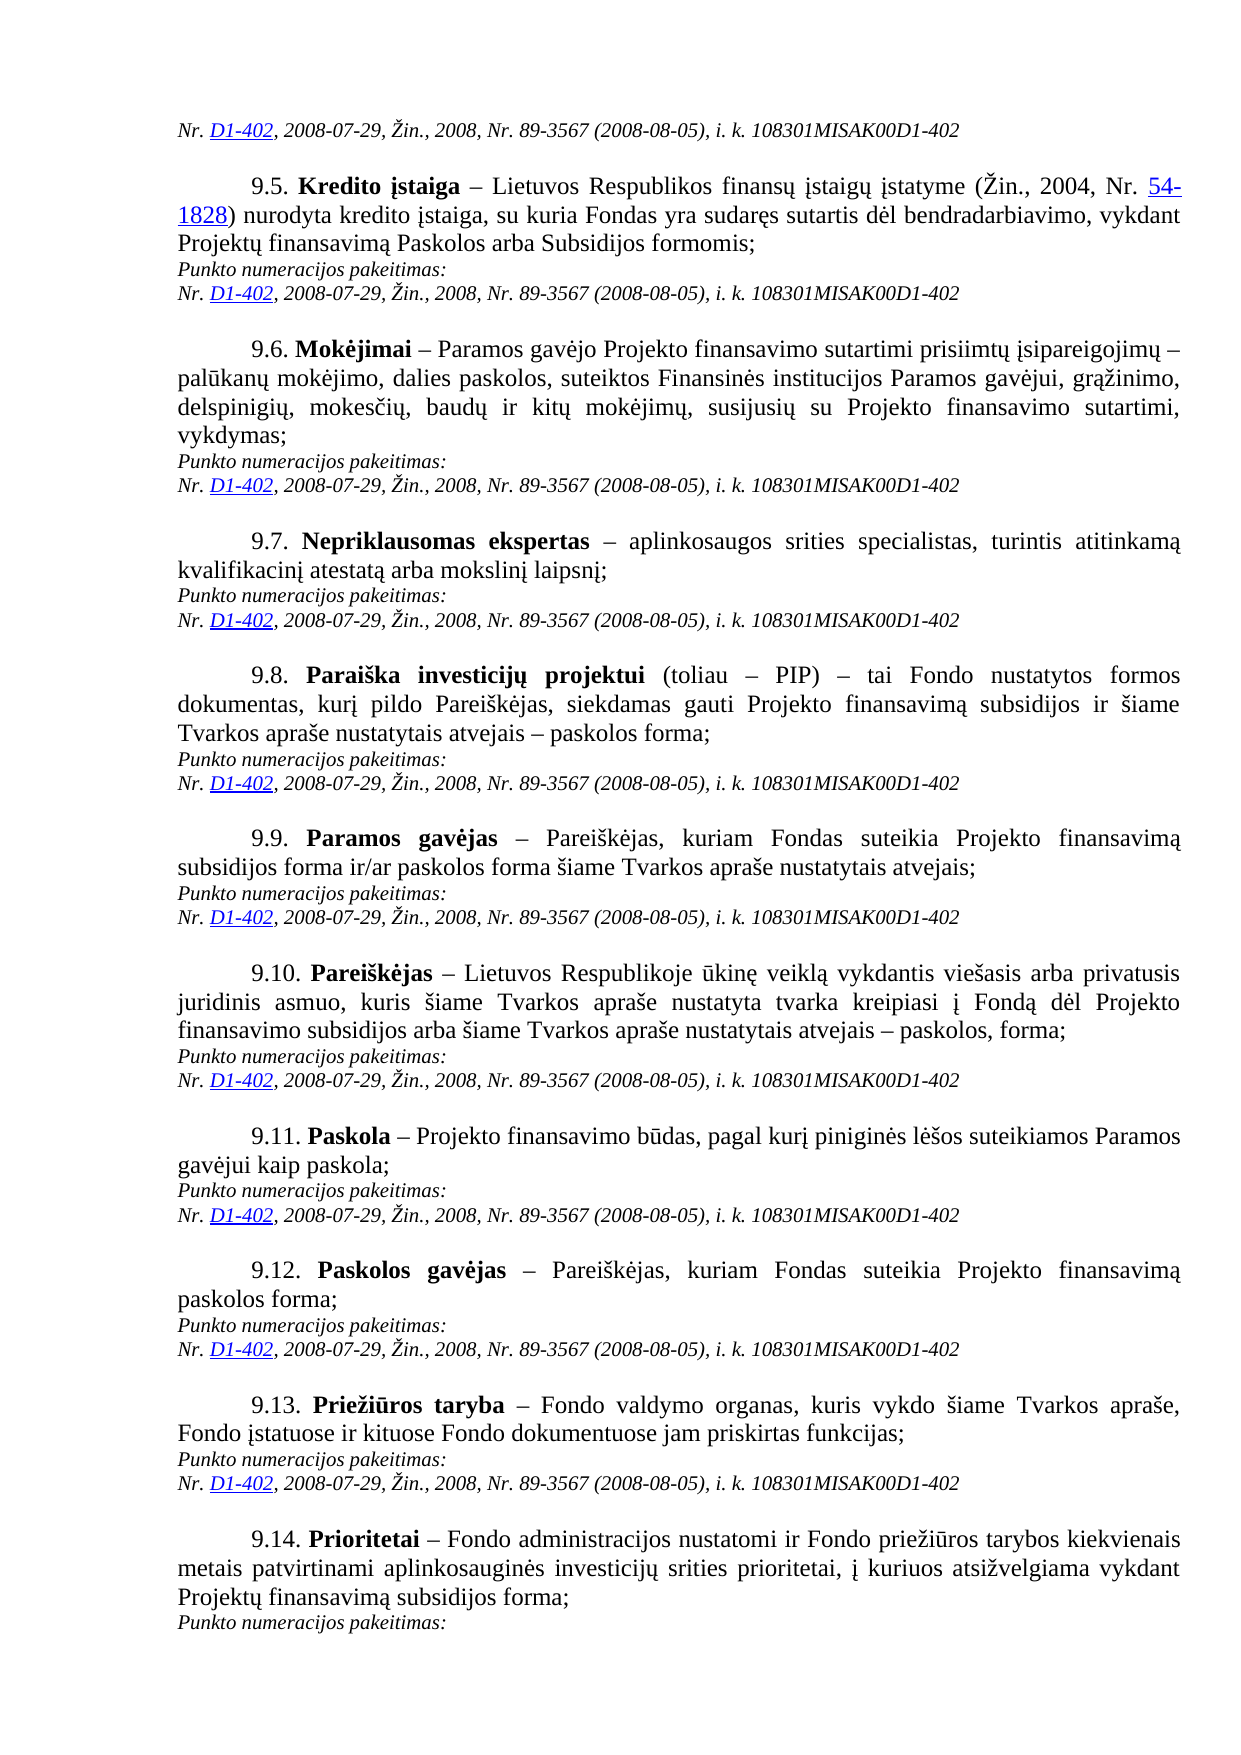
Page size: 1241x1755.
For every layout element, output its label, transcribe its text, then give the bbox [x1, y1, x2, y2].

text 9.10. Pareiškėjas – Lietuvos Respublikoje ūkinę veiklą vykdantis viešasis arba privatusis juridinis asmuo, kuris šiame Tvarkos apraše nustatyta tvarka kreipiasi į Fondą dėl Projekto finansavimo subsidijos arba šiame Tvarkos apraše nustatytais atvejais – paskolos, forma; [177, 958, 1181, 1044]
text Nr. D1-402, 2008-07-29, Žin., 2008, Nr. 89-3567 (2008-08-05), i. k. 108301MISAK00D1-402 [177, 118, 1181, 142]
text Punkto numeracijos pakeitimas: [177, 1178, 1181, 1202]
text Punkto numeracijos pakeitimas: [177, 583, 1181, 607]
text Nr. D1-402, 2008-07-29, Žin., 2008, Nr. 89-3567 (2008-08-05), i. k. 108301MISAK00D1-402 [177, 771, 1181, 795]
text Nr. D1-402, 2008-07-29, Žin., 2008, Nr. 89-3567 (2008-08-05), i. k. 108301MISAK00D1-402 [177, 905, 1181, 929]
text 9.8. Paraiška investicijų projektui (toliau – PIP) – tai Fondo nustatytos formos dokumentas, kurį pildo Pareiškėjas, siekdamas gauti Projekto finansavimą subsidijos ir šiame Tvarkos apraše nustatytais atvejais – paskolos forma; [177, 660, 1181, 747]
text Nr. D1-402, 2008-07-29, Žin., 2008, Nr. 89-3567 (2008-08-05), i. k. 108301MISAK00D1-402 [177, 607, 1181, 632]
text Punkto numeracijos pakeitimas: [177, 449, 1181, 473]
text Nr. D1-402, 2008-07-29, Žin., 2008, Nr. 89-3567 (2008-08-05), i. k. 108301MISAK00D1-402 [177, 473, 1181, 497]
text Punkto numeracijos pakeitimas: [177, 257, 1181, 281]
text 9.5. Kredito įstaiga – Lietuvos Respublikos finansų įstaigų įstatyme (Žin., 2004, Nr. 54-1828) nurodyta kredito įstaiga, su kuria Fondas yra sudaręs sutartis dėl bendradarbiavimo, vykdant Projektų finansavimą Paskolos arba Subsidijos formomis; [177, 171, 1181, 257]
text 9.11. Paskola – Projekto finansavimo būdas, pagal kurį piniginės lėšos suteikiamos Paramos gavėjui kaip paskola; [177, 1121, 1181, 1178]
text Punkto numeracijos pakeitimas: [177, 1610, 1181, 1634]
text Nr. D1-402, 2008-07-29, Žin., 2008, Nr. 89-3567 (2008-08-05), i. k. 108301MISAK00D1-402 [177, 1068, 1181, 1092]
text Punkto numeracijos pakeitimas: [177, 1447, 1181, 1471]
text 9.6. Mokėjimai – Paramos gavėjo Projekto finansavimo sutartimi prisiimtų įsipareigojimų – palūkanų mokėjimo, dalies paskolos, suteiktos Finansinės institucijos Paramos gavėjui, grąžinimo, delspinigių, mokesčių, baudų ir kitų mokėjimų, susijusių su Projekto finansavimo sutartimi, vykdymas; [177, 334, 1181, 449]
text Nr. D1-402, 2008-07-29, Žin., 2008, Nr. 89-3567 (2008-08-05), i. k. 108301MISAK00D1-402 [177, 1471, 1181, 1495]
text Punkto numeracijos pakeitimas: [177, 747, 1181, 771]
text Nr. D1-402, 2008-07-29, Žin., 2008, Nr. 89-3567 (2008-08-05), i. k. 108301MISAK00D1-402 [177, 1337, 1181, 1361]
text 9.12. Paskolos gavėjas – Pareiškėjas, kuriam Fondas suteikia Projekto finansavimą paskolos forma; [177, 1255, 1181, 1313]
text Nr. D1-402, 2008-07-29, Žin., 2008, Nr. 89-3567 (2008-08-05), i. k. 108301MISAK00D1-402 [177, 281, 1181, 305]
text 9.13. Priežiūros taryba – Fondo valdymo organas, kuris vykdo šiame Tvarkos apraše, Fondo įstatuose ir kituose Fondo dokumentuose jam priskirtas funkcijas; [177, 1390, 1181, 1447]
text 9.9. Paramos gavėjas – Pareiškėjas, kuriam Fondas suteikia Projekto finansavimą subsidijos forma ir/ar paskolos forma šiame Tvarkos apraše nustatytais atvejais; [177, 823, 1181, 881]
text Punkto numeracijos pakeitimas: [177, 1044, 1181, 1068]
text Nr. D1-402, 2008-07-29, Žin., 2008, Nr. 89-3567 (2008-08-05), i. k. 108301MISAK00D1-402 [177, 1202, 1181, 1227]
text 9.14. Prioritetai – Fondo administracijos nustatomi ir Fondo priežiūros tarybos kiekvienais metais patvirtinami aplinkosauginės investicijų srities prioritetai, į kuriuos atsižvelgiama vykdant Projektų finansavimą subsidijos forma; [177, 1524, 1181, 1610]
text 9.7. Nepriklausomas ekspertas – aplinkosaugos srities specialistas, turintis atitinkamą kvalifikacinį atestatą arba mokslinį laipsnį; [177, 526, 1181, 583]
text Punkto numeracijos pakeitimas: [177, 881, 1181, 905]
text Punkto numeracijos pakeitimas: [177, 1313, 1181, 1337]
